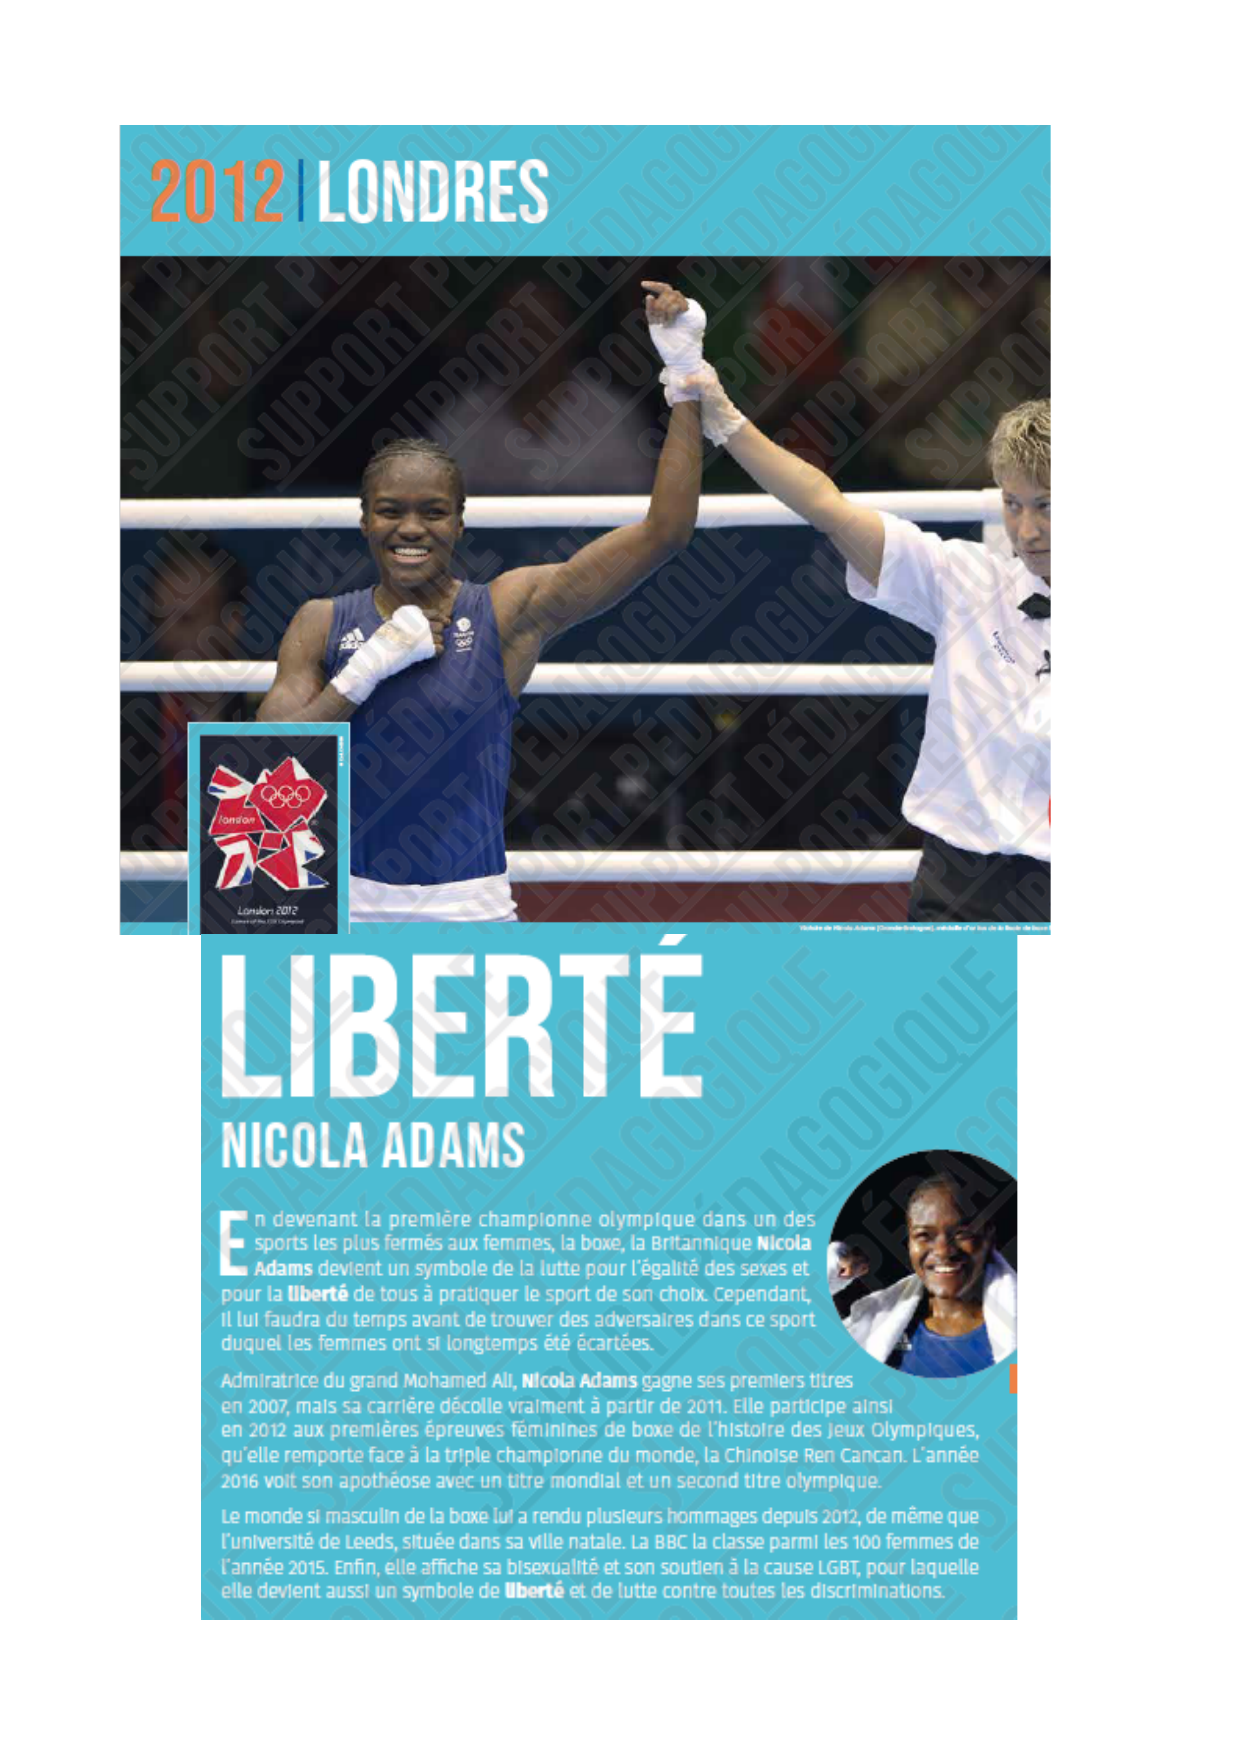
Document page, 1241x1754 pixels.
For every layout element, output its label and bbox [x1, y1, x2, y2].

picture [119, 125, 1051, 1620]
